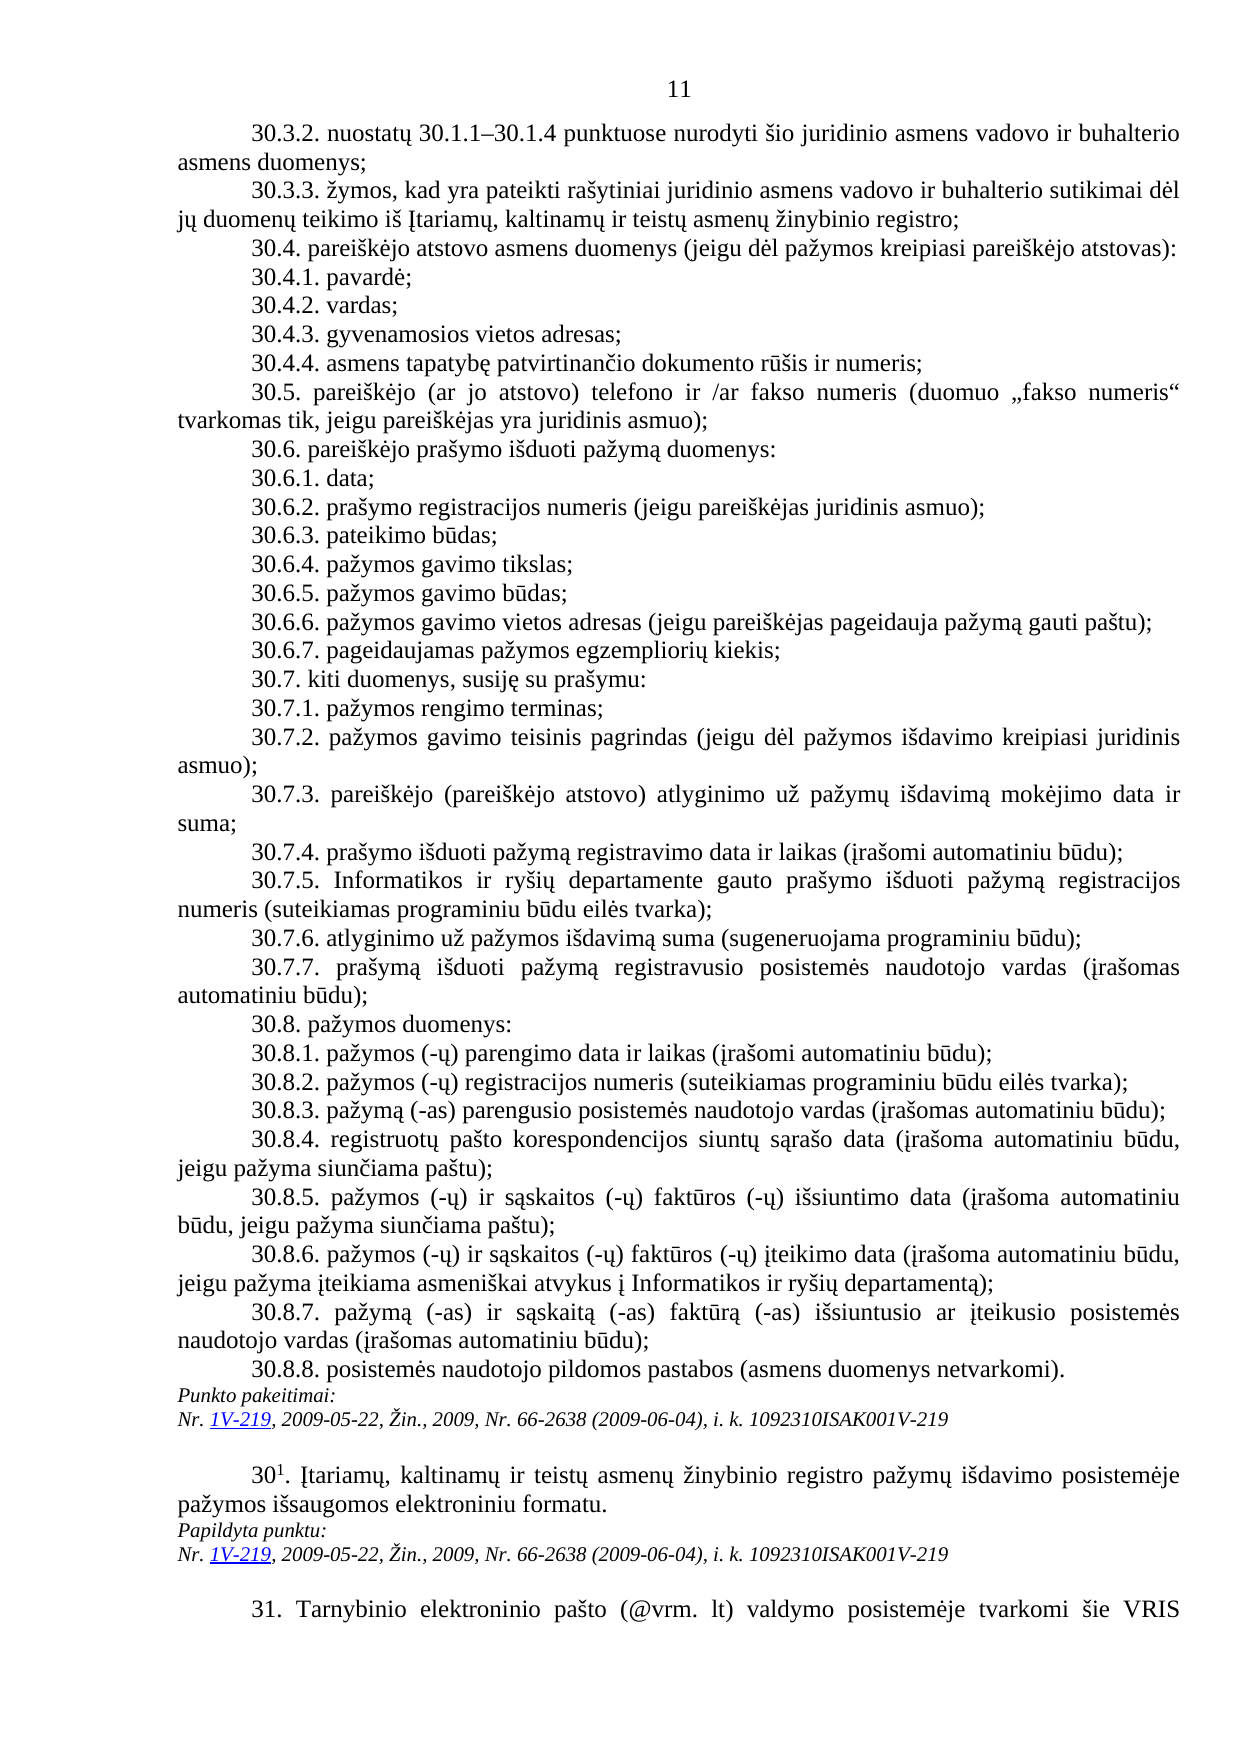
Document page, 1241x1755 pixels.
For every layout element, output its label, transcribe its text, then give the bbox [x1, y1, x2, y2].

text 30.6.4. pažymos gavimo tikslas; [177, 549, 1181, 578]
text 301. Įtariamų, kaltinamų ir teistų asmenų žinybinio registro pažymų išdavimo posistemėje pažymos išsaugomos elektroniniu formatu. [177, 1460, 1181, 1517]
text 30.7.2. pažymos gavimo teisinis pagrindas (jeigu dėl pažymos išdavimo kreipiasi juridinis asmuo); [177, 722, 1181, 779]
text 30.3.3. žymos, kad yra pateikti rašytiniai juridinio asmens vadovo ir buhalterio sutikimai dėl jų duomenų teikimo iš Įtariamų, kaltinamų ir teistų asmenų žinybinio registro; [177, 176, 1181, 233]
text 30.4.4. asmens tapatybę patvirtinančio dokumento rūšis ir numeris; [177, 348, 1181, 377]
text 30.7.5. Informatikos ir ryšių departamente gauto prašymo išduoti pažymą registracijos numeris (suteikiamas programiniu būdu eilės tvarka); [177, 866, 1181, 923]
text 30.6.5. pažymos gavimo būdas; [177, 578, 1181, 607]
text 30.8.3. pažymą (-as) parengusio posistemės naudotojo vardas (įrašomas automatiniu būdu); [177, 1096, 1181, 1124]
text 30.7.4. prašymo išduoti pažymą registravimo data ir laikas (įrašomi automatiniu būdu); [177, 837, 1181, 866]
text 30.8.7. pažymą (-as) ir sąskaitą (-as) faktūrą (-as) išsiuntusio ar įteikusio posistemės naudotojo vardas (įrašomas automatiniu būdu); [177, 1297, 1181, 1354]
text 30.7.7. prašymą išduoti pažymą registravusio posistemės naudotojo vardas (įrašomas automatiniu būdu); [177, 952, 1181, 1009]
text 30.8.5. pažymos (-ų) ir sąskaitos (-ų) faktūros (-ų) išsiuntimo data (įrašoma automatiniu būdu, jeigu pažyma siunčiama paštu); [177, 1182, 1181, 1239]
text 30.6.2. prašymo registracijos numeris (jeigu pareiškėjas juridinis asmuo); [177, 492, 1181, 521]
text 30.4.2. vardas; [177, 291, 1181, 319]
text 30.8.4. registruotų pašto korespondencijos siuntų sąrašo data (įrašoma automatiniu būdu, jeigu pažyma siunčiama paštu); [177, 1124, 1181, 1182]
text 30.8. pažymos duomenys: [177, 1009, 1181, 1038]
text 30.6.7. pageidaujamas pažymos egzempliorių kiekis; [177, 636, 1181, 664]
text 30.8.6. pažymos (-ų) ir sąskaitos (-ų) faktūros (-ų) įteikimo data (įrašoma automatiniu būdu, jeigu pažyma įteikiama asmeniškai atvykus į Informatikos ir ryšių departamentą); [177, 1239, 1181, 1297]
text 30.3.2. nuostatų 30.1.1–30.1.4 punktuose nurodyti šio juridinio asmens vadovo ir buhalterio asmens duomenys; [177, 118, 1181, 176]
text Papildyta punktu: [177, 1517, 1181, 1542]
text 30.7.1. pažymos rengimo terminas; [177, 693, 1181, 722]
text 31. Tarnybinio elektroninio pašto (@vrm. lt) valdymo posistemėje tvarkomi šie VRIS [177, 1594, 1181, 1623]
text Nr. 1V-219, 2009-05-22, Žin., 2009, Nr. 66-2638 (2009-06-04), i. k. 1092310ISAK001V-219 [177, 1542, 1181, 1566]
text Punkto pakeitimai: [177, 1383, 1181, 1407]
text Nr. 1V-219, 2009-05-22, Žin., 2009, Nr. 66-2638 (2009-06-04), i. k. 1092310ISAK001V-219 [177, 1407, 1181, 1431]
text 30.4. pareiškėjo atstovo asmens duomenys (jeigu dėl pažymos kreipiasi pareiškėjo atstovas): [177, 233, 1181, 262]
text 30.6. pareiškėjo prašymo išduoti pažymą duomenys: [177, 434, 1181, 463]
text 30.7. kiti duomenys, susiję su prašymu: [177, 664, 1181, 693]
text 30.6.1. data; [177, 463, 1181, 492]
text 30.8.2. pažymos (-ų) registracijos numeris (suteikiamas programiniu būdu eilės tvarka); [177, 1067, 1181, 1096]
text 30.7.3. pareiškėjo (pareiškėjo atstovo) atlyginimo už pažymų išdavimą mokėjimo data ir suma; [177, 779, 1181, 837]
text 30.8.8. posistemės naudotojo pildomos pastabos (asmens duomenys netvarkomi). [177, 1354, 1181, 1383]
text 30.7.6. atlyginimo už pažymos išdavimą suma (sugeneruojama programiniu būdu); [177, 923, 1181, 952]
text 30.6.6. pažymos gavimo vietos adresas (jeigu pareiškėjas pageidauja pažymą gauti paštu); [177, 607, 1181, 636]
text 30.5. pareiškėjo (ar jo atstovo) telefono ir /ar fakso numeris (duomuo „fakso numeris“ tvarkomas tik, jeigu pareiškėjas yra juridinis asmuo); [177, 377, 1181, 434]
text 30.4.1. pavardė; [177, 262, 1181, 291]
text 30.4.3. gyvenamosios vietos adresas; [177, 319, 1181, 348]
text 30.8.1. pažymos (-ų) parengimo data ir laikas (įrašomi automatiniu būdu); [177, 1038, 1181, 1067]
text 30.6.3. pateikimo būdas; [177, 521, 1181, 549]
